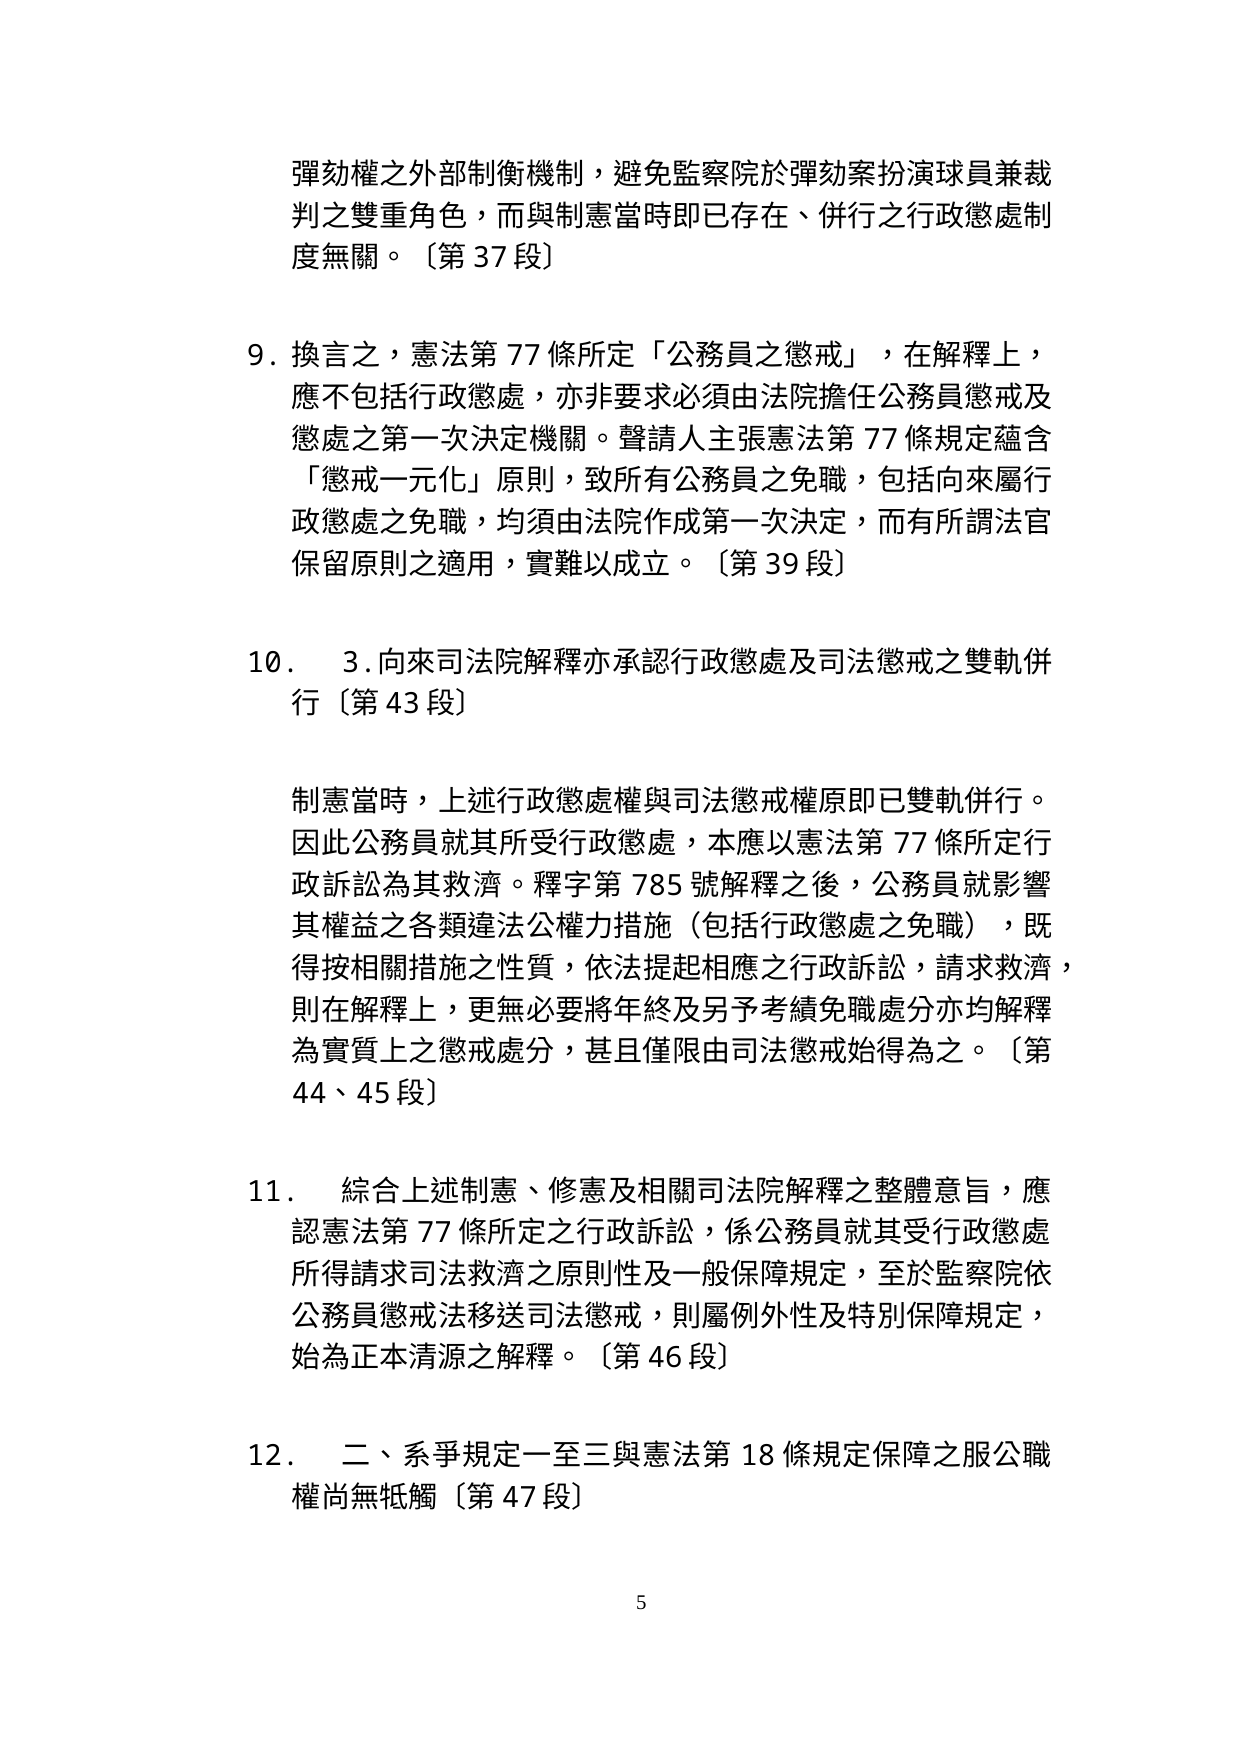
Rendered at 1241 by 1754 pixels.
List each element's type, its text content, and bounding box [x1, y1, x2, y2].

list 3.向來司法院解釋亦承認行政懲處及司法懲戒之雙軌併行〔第43段〕 [247, 639, 1053, 722]
text 彈劾權之外部制衡機制，避免監察院於彈劾案扮演球員兼裁判之雙重角色，而與制憲當時即已存在、併行之行政懲處制度無關。〔第37段〕 [292, 151, 1053, 276]
list 換言之，憲法第77條所定「公務員之懲戒」，在解釋上，應不包括行政懲處，亦非要求必須由法院擔任公務員懲戒及懲處之第一次決定機關。聲請人主張憲法第77條規定蘊含「懲戒一元化」原則，致所有公務員之免職，包括向來屬行政懲處之免職，均須由法院作成第一次決定，而有所謂法官保留原則之適用，實難以成立。〔第39段〕 [247, 332, 1053, 582]
text 制憲當時，上述行政懲處權與司法懲戒權原即已雙軌併行。因此公務員就其所受行政懲處，本應以憲法第77條所定行政訴訟為其救濟。釋字第785號解釋之後，公務員就影響其權益之各類違法公權力措施（包括行政懲處之免職），既得按相關措施之性質，依法提起相應之行政訴訟，請求救濟，則在解釋上，更無必要將年終及另予考績免職處分亦均解釋為實質上之懲戒處分，甚且僅限由司法懲戒始得為之。〔第44、45段〕 [292, 778, 1053, 1112]
list 綜合上述制憲、修憲及相關司法院解釋之整體意旨，應認憲法第77條所定之行政訴訟，係公務員就其受行政懲處所得請求司法救濟之原則性及一般保障規定，至於監察院依公務員懲戒法移送司法懲戒，則屬例外性及特別保障規定，始為正本清源之解釋。〔第46段〕 [247, 1168, 1053, 1376]
list 二、系爭規定一至三與憲法第18條規定保障之服公職權尚無牴觸〔第47段〕 [247, 1432, 1053, 1516]
